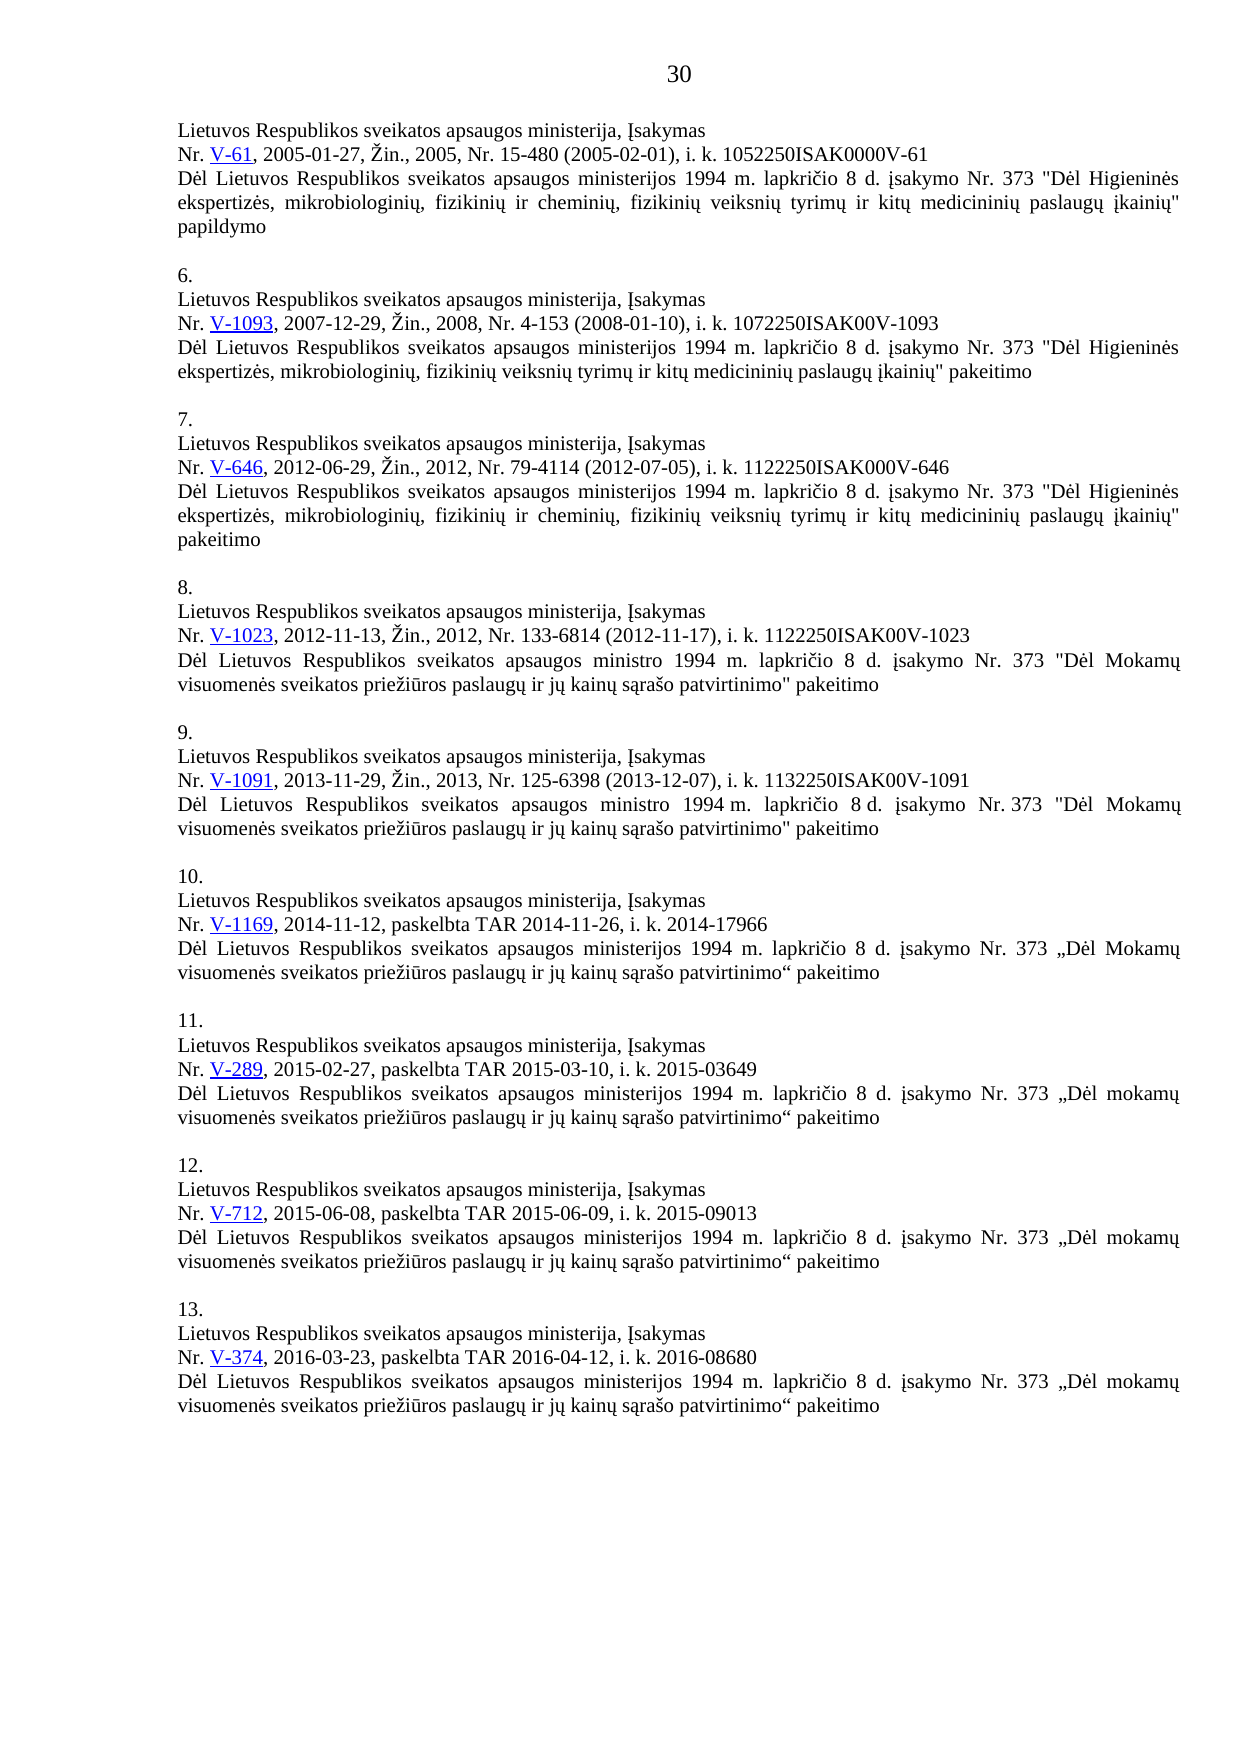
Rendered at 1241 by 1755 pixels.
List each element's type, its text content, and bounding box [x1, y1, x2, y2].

text 9. [177, 720, 1181, 744]
text Nr. V-1169, 2014-11-12, paskelbta TAR 2014-11-26, i. k. 2014-17966 [177, 912, 1181, 936]
text 7. [177, 407, 1181, 431]
text Dėl Lietuvos Respublikos sveikatos apsaugos ministro 1994 m. lapkričio 8 d. įsakymo Nr. 373 "Dėl Mokamų visuomenės sveikatos priežiūros paslaugų ir jų kainų sąrašo patvirtinimo" pakeitimo [177, 792, 1181, 840]
text 11. [177, 1008, 1181, 1032]
text Lietuvos Respublikos sveikatos apsaugos ministerija, Įsakymas [177, 1032, 1181, 1057]
text Dėl Lietuvos Respublikos sveikatos apsaugos ministro 1994 m. lapkričio 8 d. įsakymo Nr. 373 "Dėl Mokamų visuomenės sveikatos priežiūros paslaugų ir jų kainų sąrašo patvirtinimo" pakeitimo [177, 647, 1181, 696]
text Nr. V-1023, 2012-11-13, Žin., 2012, Nr. 133-6814 (2012-11-17), i. k. 1122250ISAK00V-1023 [177, 623, 1181, 647]
text Dėl Lietuvos Respublikos sveikatos apsaugos ministerijos 1994 m. lapkričio 8 d. įsakymo Nr. 373 „Dėl mokamų visuomenės sveikatos priežiūros paslaugų ir jų kainų sąrašo patvirtinimo“ pakeitimo [177, 1081, 1181, 1129]
text Nr. V-1091, 2013-11-29, Žin., 2013, Nr. 125-6398 (2013-12-07), i. k. 1132250ISAK00V-1091 [177, 768, 1181, 792]
text Lietuvos Respublikos sveikatos apsaugos ministerija, Įsakymas [177, 744, 1181, 768]
text Dėl Lietuvos Respublikos sveikatos apsaugos ministerijos 1994 m. lapkričio 8 d. įsakymo Nr. 373 "Dėl Higieninės ekspertizės, mikrobiologinių, fizikinių ir cheminių, fizikinių veiksnių tyrimų ir kitų medicininių paslaugų įkainių" papildymo [177, 166, 1181, 238]
text Nr. V-374, 2016-03-23, paskelbta TAR 2016-04-12, i. k. 2016-08680 [177, 1345, 1181, 1369]
text 6. [177, 262, 1181, 287]
text Nr. V-712, 2015-06-08, paskelbta TAR 2015-06-09, i. k. 2015-09013 [177, 1201, 1181, 1225]
text 13. [177, 1297, 1181, 1321]
text Dėl Lietuvos Respublikos sveikatos apsaugos ministerijos 1994 m. lapkričio 8 d. įsakymo Nr. 373 "Dėl Higieninės ekspertizės, mikrobiologinių, fizikinių veiksnių tyrimų ir kitų medicininių paslaugų įkainių" pakeitimo [177, 335, 1181, 383]
text Dėl Lietuvos Respublikos sveikatos apsaugos ministerijos 1994 m. lapkričio 8 d. įsakymo Nr. 373 „Dėl Mokamų visuomenės sveikatos priežiūros paslaugų ir jų kainų sąrašo patvirtinimo“ pakeitimo [177, 936, 1181, 984]
text Nr. V-646, 2012-06-29, Žin., 2012, Nr. 79-4114 (2012-07-05), i. k. 1122250ISAK000V-646 [177, 455, 1181, 479]
text Dėl Lietuvos Respublikos sveikatos apsaugos ministerijos 1994 m. lapkričio 8 d. įsakymo Nr. 373 „Dėl mokamų visuomenės sveikatos priežiūros paslaugų ir jų kainų sąrašo patvirtinimo“ pakeitimo [177, 1225, 1181, 1273]
text Lietuvos Respublikos sveikatos apsaugos ministerija, Įsakymas [177, 431, 1181, 455]
text 8. [177, 575, 1181, 599]
text Lietuvos Respublikos sveikatos apsaugos ministerija, Įsakymas [177, 1177, 1181, 1201]
text Lietuvos Respublikos sveikatos apsaugos ministerija, Įsakymas [177, 287, 1181, 311]
text Lietuvos Respublikos sveikatos apsaugos ministerija, Įsakymas [177, 599, 1181, 623]
text Lietuvos Respublikos sveikatos apsaugos ministerija, Įsakymas [177, 118, 1181, 142]
text 12. [177, 1153, 1181, 1177]
text Dėl Lietuvos Respublikos sveikatos apsaugos ministerijos 1994 m. lapkričio 8 d. įsakymo Nr. 373 "Dėl Higieninės ekspertizės, mikrobiologinių, fizikinių ir cheminių, fizikinių veiksnių tyrimų ir kitų medicininių paslaugų įkainių" pakeitimo [177, 479, 1181, 551]
text Lietuvos Respublikos sveikatos apsaugos ministerija, Įsakymas [177, 1321, 1181, 1345]
text Dėl Lietuvos Respublikos sveikatos apsaugos ministerijos 1994 m. lapkričio 8 d. įsakymo Nr. 373 „Dėl mokamų visuomenės sveikatos priežiūros paslaugų ir jų kainų sąrašo patvirtinimo“ pakeitimo [177, 1369, 1181, 1417]
text Nr. V-1093, 2007-12-29, Žin., 2008, Nr. 4-153 (2008-01-10), i. k. 1072250ISAK00V-1093 [177, 311, 1181, 335]
text 10. [177, 864, 1181, 888]
text Lietuvos Respublikos sveikatos apsaugos ministerija, Įsakymas [177, 888, 1181, 912]
text Nr. V-289, 2015-02-27, paskelbta TAR 2015-03-10, i. k. 2015-03649 [177, 1057, 1181, 1081]
text Nr. V-61, 2005-01-27, Žin., 2005, Nr. 15-480 (2005-02-01), i. k. 1052250ISAK0000V-61 [177, 142, 1181, 166]
